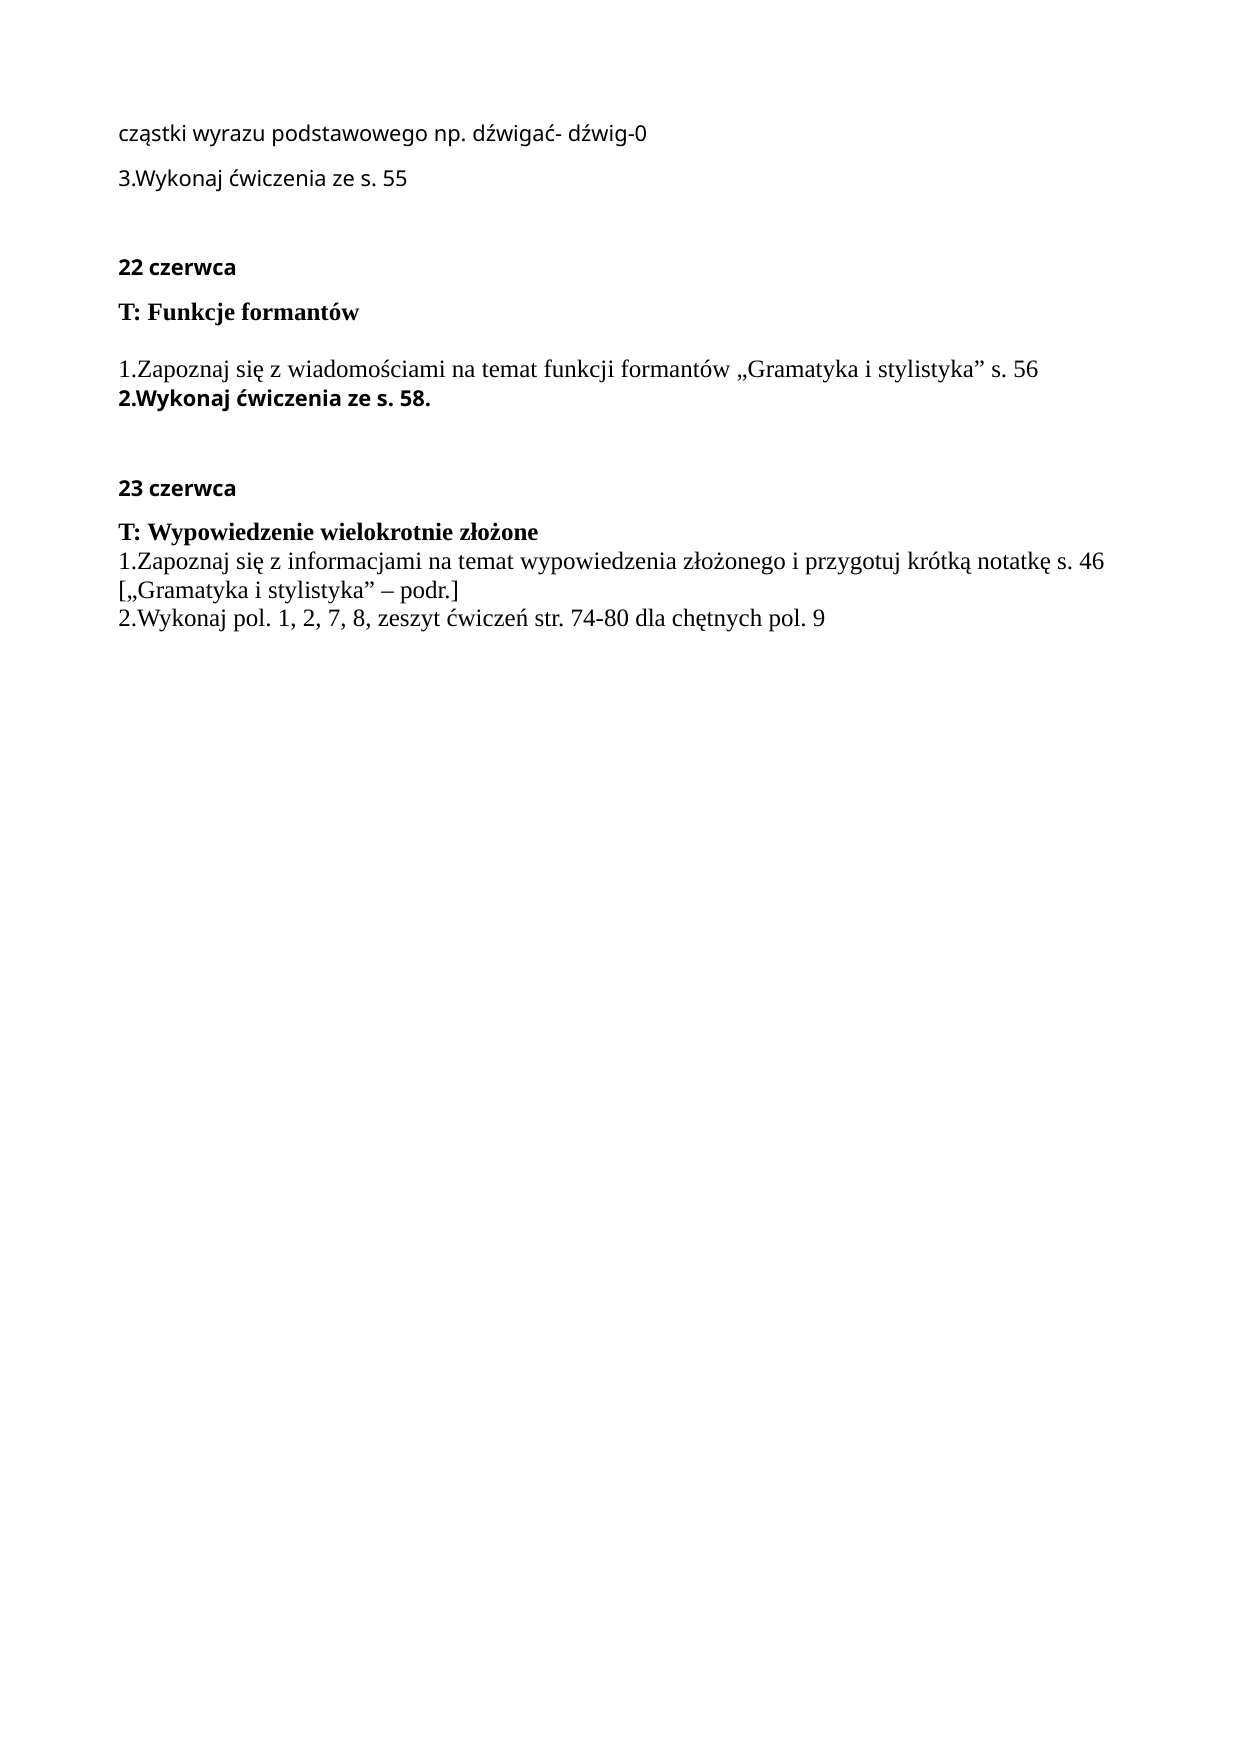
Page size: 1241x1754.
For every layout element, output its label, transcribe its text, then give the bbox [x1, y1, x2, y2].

text 23 czerwca [118, 472, 1122, 502]
text 1.Zapoznaj się z informacjami na temat wypowiedzenia złożonego i przygotuj krótką notatkę s. 46 [118, 546, 1122, 575]
text 2.Wykonaj pol. 1, 2, 7, 8, zeszyt ćwiczeń str. 74-80 dla chętnych pol. 9 [118, 603, 1122, 632]
text T: Wypowiedzenie wielokrotnie złożone [118, 517, 1122, 546]
text 3.Wykonaj ćwiczenia ze s. 55 [118, 163, 1122, 193]
text 1.Zapoznaj się z wiadomościami na temat funkcji formantów „Gramatyka i stylistyka” s. 56 [118, 354, 1122, 383]
text 22 czerwca [118, 252, 1122, 282]
text cząstki wyrazu podstawowego np. dźwigać- dźwig-0 [118, 118, 1122, 148]
text 2.Wykonaj ćwiczenia ze s. 58. [118, 383, 1122, 413]
text [„Gramatyka i stylistyka” – podr.] [118, 575, 1122, 603]
text T: Funkcje formantów [118, 297, 1122, 326]
